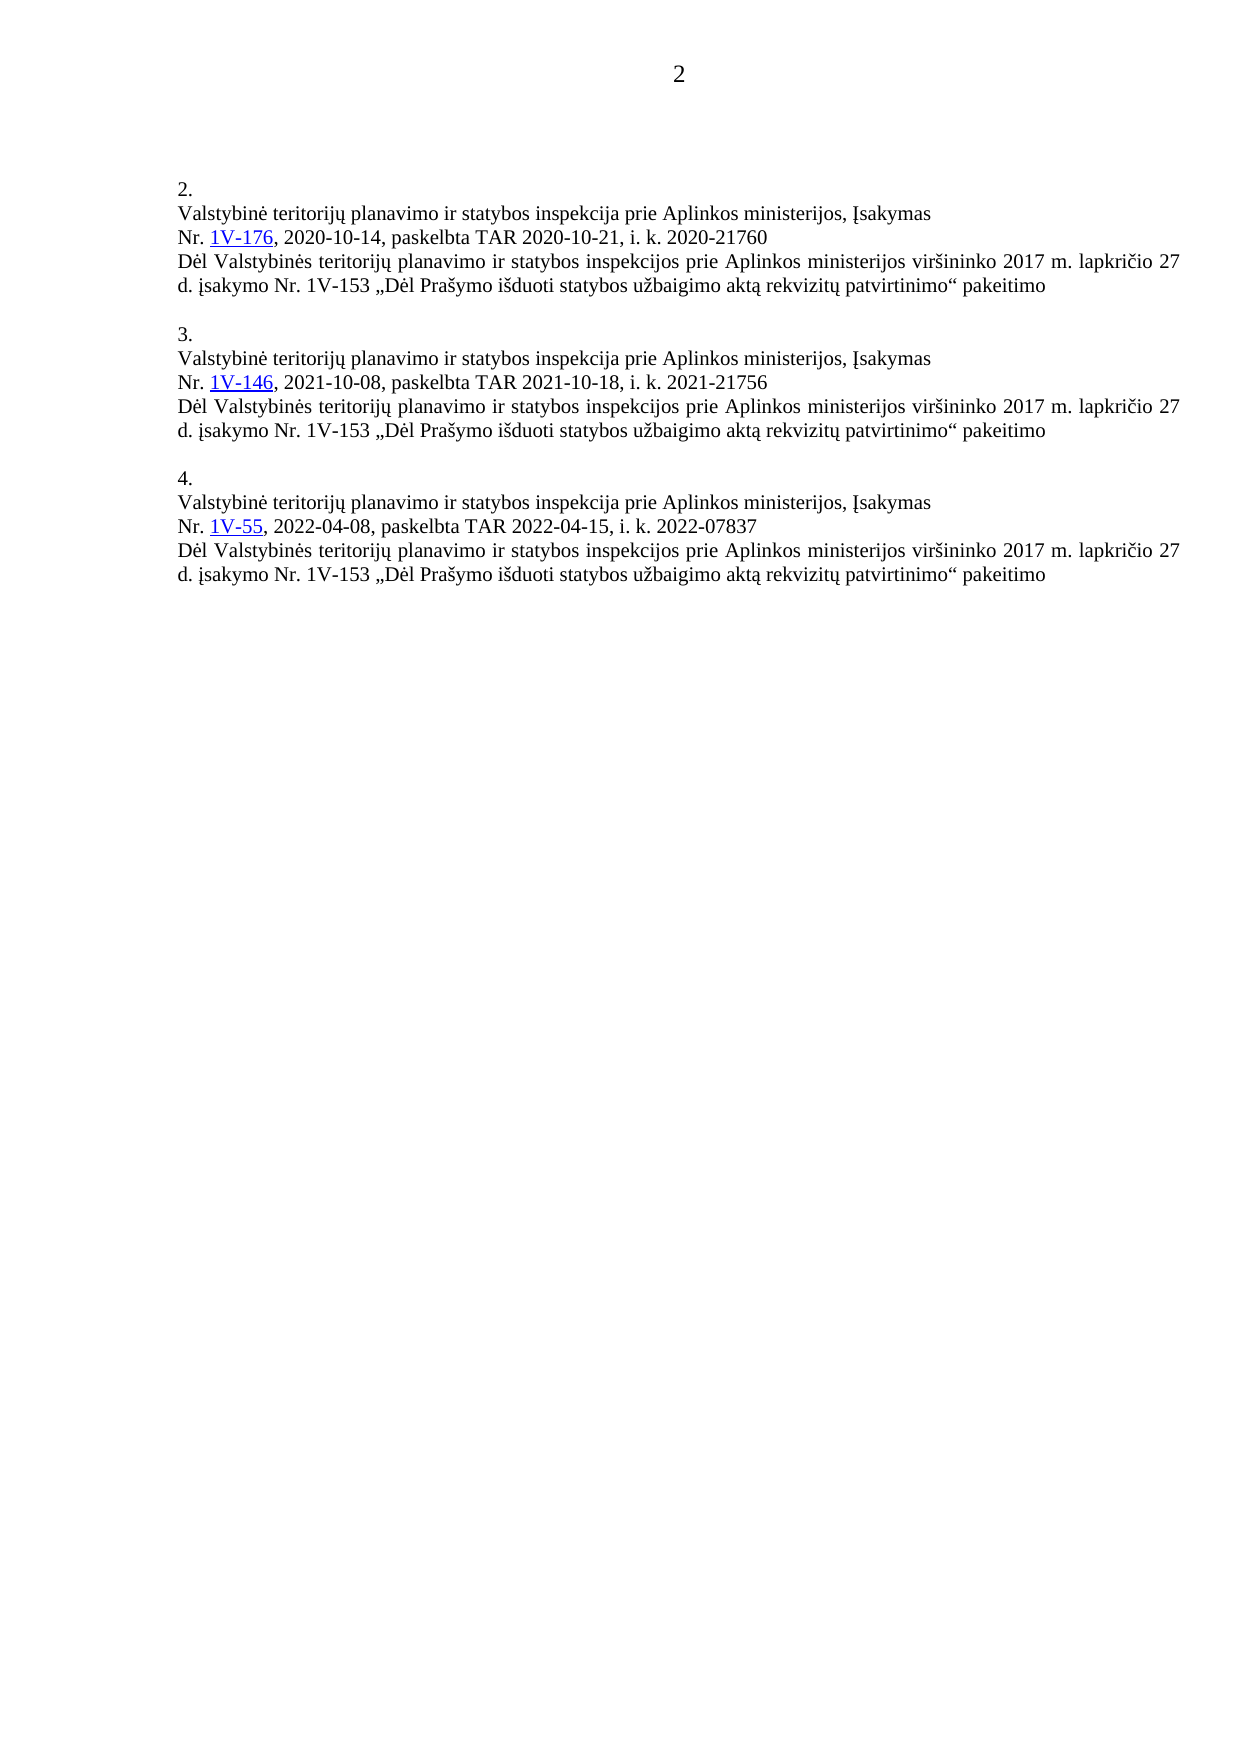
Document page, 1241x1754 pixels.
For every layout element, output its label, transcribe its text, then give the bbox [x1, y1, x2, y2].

text Dėl Valstybinės teritorijų planavimo ir statybos inspekcijos prie Aplinkos ministerijos viršininko 2017 m. lapkričio 27 d. įsakymo Nr. 1V-153 „Dėl Prašymo išduoti statybos užbaigimo aktą rekvizitų patvirtinimo“ pakeitimo [177, 538, 1181, 586]
text Dėl Valstybinės teritorijų planavimo ir statybos inspekcijos prie Aplinkos ministerijos viršininko 2017 m. lapkričio 27 d. įsakymo Nr. 1V-153 „Dėl Prašymo išduoti statybos užbaigimo aktą rekvizitų patvirtinimo“ pakeitimo [177, 249, 1181, 297]
text 4. [177, 466, 1181, 490]
text Dėl Valstybinės teritorijų planavimo ir statybos inspekcijos prie Aplinkos ministerijos viršininko 2017 m. lapkričio 27 d. įsakymo Nr. 1V-153 „Dėl Prašymo išduoti statybos užbaigimo aktą rekvizitų patvirtinimo“ pakeitimo [177, 394, 1181, 442]
text Nr. 1V-146, 2021-10-08, paskelbta TAR 2021-10-18, i. k. 2021-21756 [177, 370, 1181, 394]
text Valstybinė teritorijų planavimo ir statybos inspekcija prie Aplinkos ministerijos, Įsakymas [177, 346, 1181, 370]
text 2. [177, 177, 1181, 201]
text Valstybinė teritorijų planavimo ir statybos inspekcija prie Aplinkos ministerijos, Įsakymas [177, 201, 1181, 225]
text Nr. 1V-176, 2020-10-14, paskelbta TAR 2020-10-21, i. k. 2020-21760 [177, 225, 1181, 249]
text Nr. 1V-55, 2022-04-08, paskelbta TAR 2022-04-15, i. k. 2022-07837 [177, 514, 1181, 538]
text Valstybinė teritorijų planavimo ir statybos inspekcija prie Aplinkos ministerijos, Įsakymas [177, 490, 1181, 514]
text 3. [177, 322, 1181, 346]
